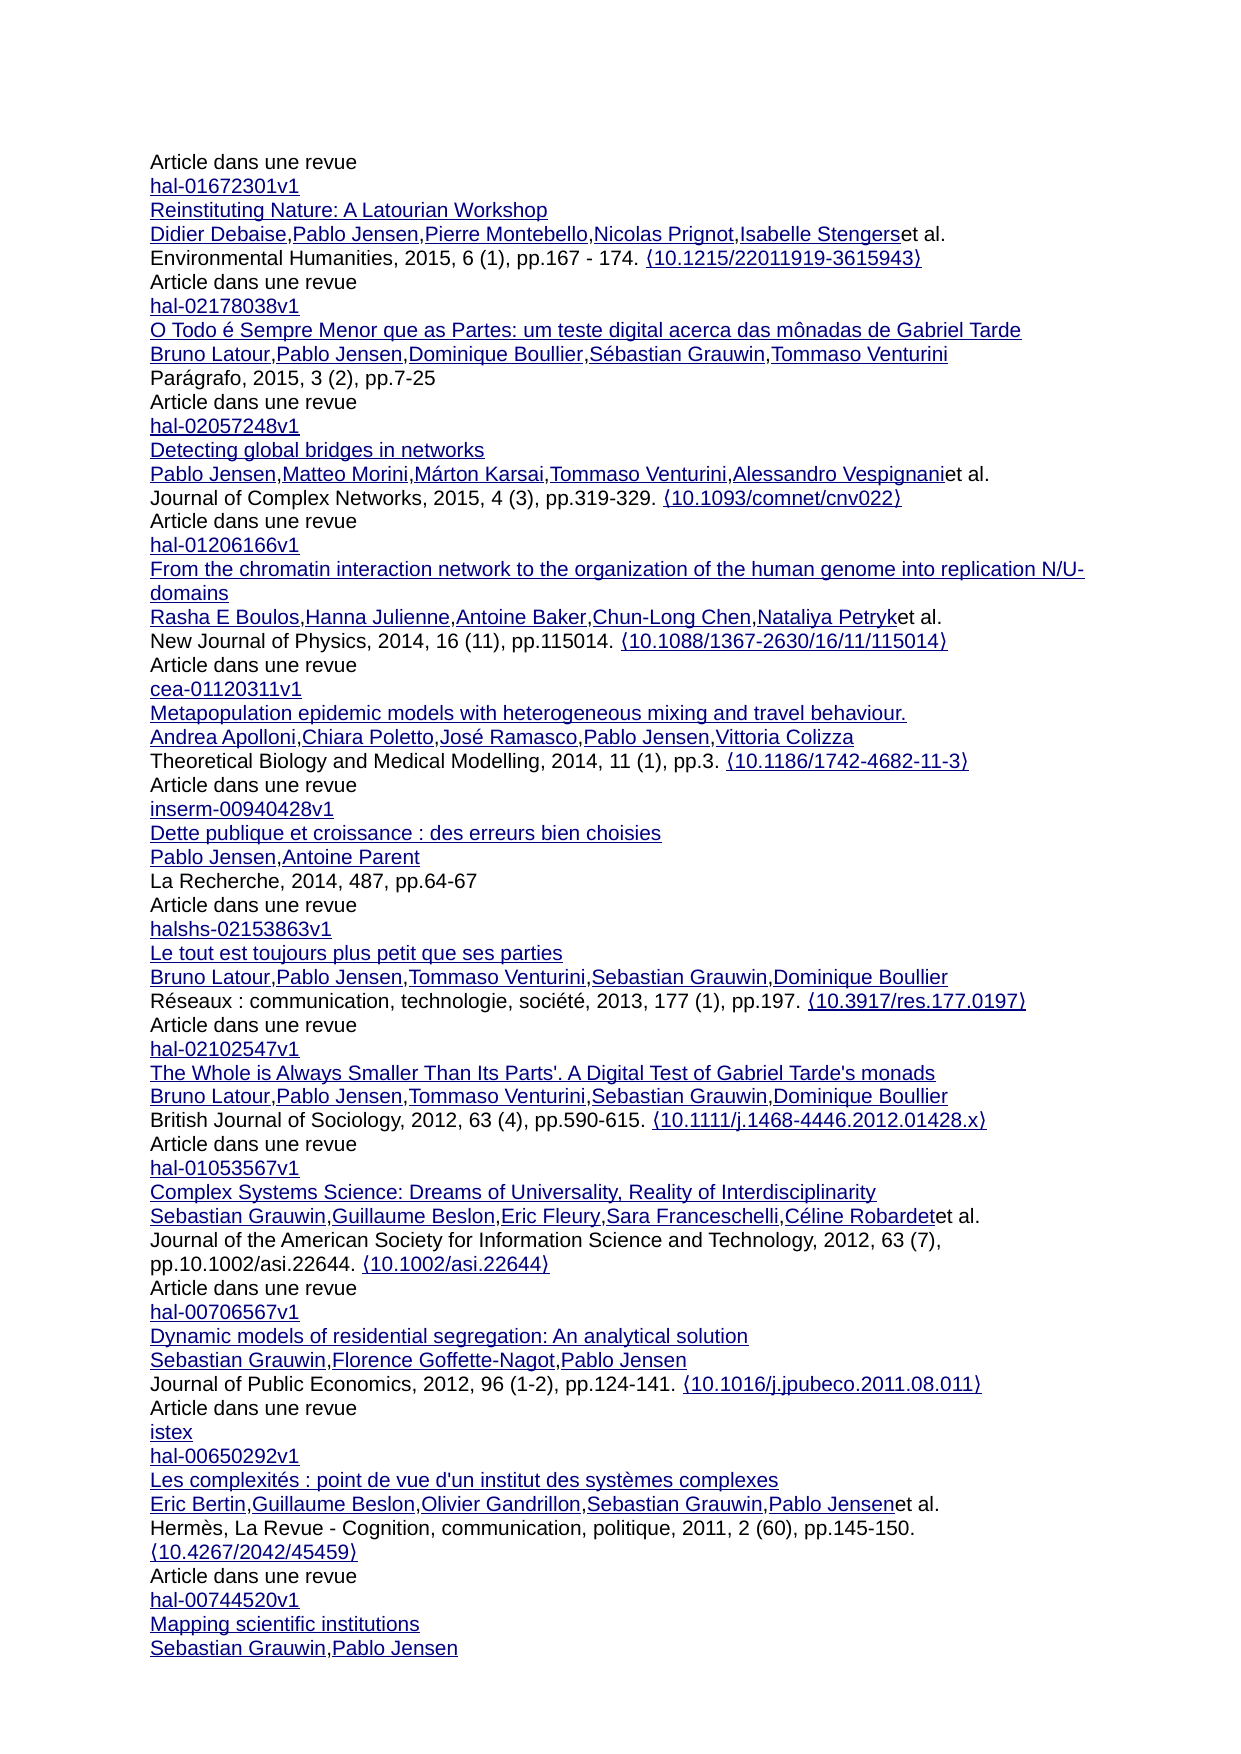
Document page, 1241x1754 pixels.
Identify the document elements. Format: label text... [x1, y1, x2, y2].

table_cell From the chromatin interaction network to the organization of the human genome into replication N/U-domains Rasha E Boulos,Hanna Julienne,Antoine Baker,Chun-Long Chen,Nataliya Petryket al. New Journal of Physics, 2014, 16 (11), pp.115014. ⟨10.1088/1367-2630/16/11/115014⟩ Article dans une revue cea-01120311v1 [150, 557, 1090, 701]
table_cell O Todo é Sempre Menor que as Partes: um teste digital acerca das mônadas de Gabriel Tarde Bruno Latour,Pablo Jensen,Dominique Boullier,Sébastian Grauwin,Tommaso Venturini Parágrafo, 2015, 3 (2), pp.7-25 Article dans une revue hal-02057248v1 [150, 318, 1090, 437]
table_cell Reinstituting Nature: A Latourian Workshop Didier Debaise,Pablo Jensen,Pierre Montebello,Nicolas Prignot,Isabelle Stengerset al. Environmental Humanities, 2015, 6 (1), pp.167 - 174. ⟨10.1215/22011919-3615943⟩ Article dans une revue hal-02178038v1 [150, 198, 1090, 318]
table_cell Les complexités : point de vue d'un institut des systèmes complexes Eric Bertin,Guillaume Beslon,Olivier Gandrillon,Sebastian Grauwin,Pablo Jensenet al. Hermès, La Revue - Cognition, communication, politique, 2011, 2 (60), pp.145-150. ⟨10.4267/2042/45459⟩ Article dans une revue hal-00744520v1 [150, 1468, 1090, 1611]
table_cell Le tout est toujours plus petit que ses parties Bruno Latour,Pablo Jensen,Tommaso Venturini,Sebastian Grauwin,Dominique Boullier Réseaux : communication, technologie, société, 2013, 177 (1), pp.197. ⟨10.3917/res.177.0197⟩ Article dans une revue hal-02102547v1 [150, 941, 1090, 1060]
table_cell Complex Systems Science: Dreams of Universality, Reality of Interdisciplinarity Sebastian Grauwin,Guillaume Beslon,Eric Fleury,Sara Franceschelli,Céline Robardetet al. Journal of the American Society for Information Science and Technology, 2012, 63 (7), pp.10.1002/asi.22644. ⟨10.1002/asi.22644⟩ Article dans une revue hal-00706567v1 [150, 1180, 1090, 1324]
table_cell Detecting global bridges in networks Pablo Jensen,Matteo Morini,Márton Karsai,Tommaso Venturini,Alessandro Vespignaniet al. Journal of Complex Networks, 2015, 4 (3), pp.319-329. ⟨10.1093/comnet/cnv022⟩ Article dans une revue hal-01206166v1 [150, 438, 1090, 557]
table_cell The Whole is Always Smaller Than Its Parts'. A Digital Test of Gabriel Tarde's monads Bruno Latour,Pablo Jensen,Tommaso Venturini,Sebastian Grauwin,Dominique Boullier British Journal of Sociology, 2012, 63 (4), pp.590-615. ⟨10.1111/j.1468-4446.2012.01428.x⟩ Article dans une revue hal-01053567v1 [150, 1060, 1090, 1180]
table_cell Dynamic models of residential segregation: An analytical solution Sebastian Grauwin,Florence Goffette-Nagot,Pablo Jensen Journal of Public Economics, 2012, 96 (1-2), pp.124-141. ⟨10.1016/j.jpubeco.2011.08.011⟩ Article dans une revue istex hal-00650292v1 [150, 1324, 1090, 1468]
table_cell Article dans une revue hal-01672301v1 [150, 150, 1090, 198]
table_cell Dette publique et croissance : des erreurs bien choisies Pablo Jensen,Antoine Parent La Recherche, 2014, 487, pp.64-67 Article dans une revue halshs-02153863v1 [150, 821, 1090, 941]
table_cell Mapping scientific institutions Sebastian Grauwin,Pablo Jensen [150, 1611, 1090, 1659]
table_cell Metapopulation epidemic models with heterogeneous mixing and travel behaviour. Andrea Apolloni,Chiara Poletto,José Ramasco,Pablo Jensen,Vittoria Colizza Theoretical Biology and Medical Modelling, 2014, 11 (1), pp.3. ⟨10.1186/1742-4682-11-3⟩ Article dans une revue inserm-00940428v1 [150, 701, 1090, 821]
